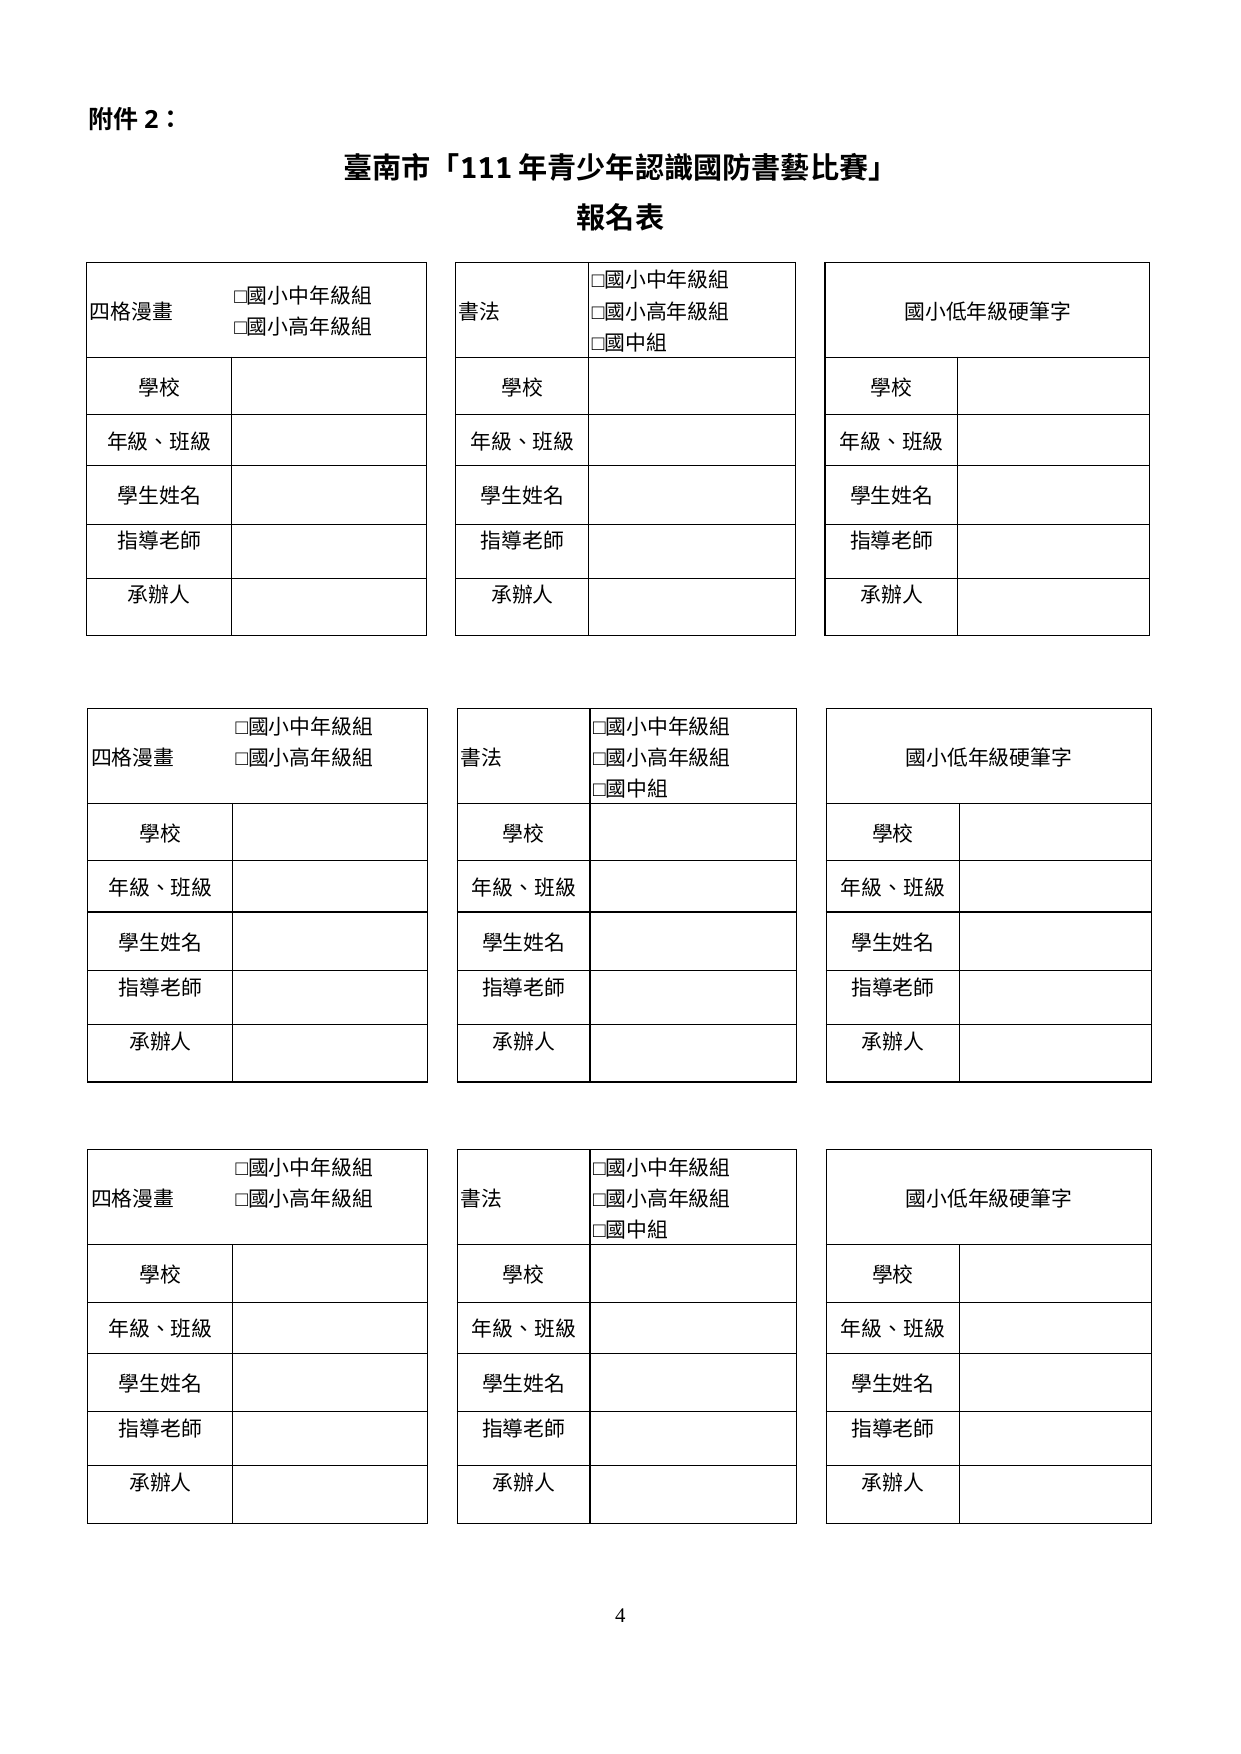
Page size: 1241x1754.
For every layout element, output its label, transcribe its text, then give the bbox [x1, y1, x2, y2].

table_cell 指導老師 [827, 1412, 959, 1465]
table_cell 學校 [458, 804, 589, 860]
table_cell [591, 913, 796, 970]
table_cell [797, 860, 826, 911]
table_cell [958, 466, 1149, 524]
table_cell 承辦人 [827, 1466, 959, 1523]
table_cell [233, 1466, 427, 1523]
table_cell [797, 1024, 826, 1081]
table_cell [958, 525, 1149, 578]
table_cell [960, 1245, 1151, 1302]
table_cell [958, 358, 1149, 414]
table_cell [797, 1302, 826, 1353]
table_cell [591, 861, 796, 911]
table_cell 承辦人 [458, 1025, 589, 1081]
table_cell [960, 913, 1151, 970]
table_cell 學校 [827, 804, 959, 860]
table_cell [960, 804, 1151, 860]
table_cell 年級、班級 [458, 861, 589, 911]
table_cell 指導老師 [827, 971, 959, 1024]
table_cell 指導老師 [87, 525, 231, 578]
table_header □國小中年級組 □國小高年級組 □國中組 [591, 1150, 796, 1244]
table_cell [591, 1412, 796, 1465]
table_cell [796, 465, 824, 524]
table_header 四格漫畫 [87, 263, 231, 357]
table_cell 指導老師 [88, 971, 232, 1024]
table_cell 年級、班級 [826, 415, 957, 465]
table_cell 承辦人 [87, 579, 231, 635]
table_cell [428, 860, 457, 911]
table_cell 指導老師 [88, 1412, 232, 1465]
table_cell [960, 1466, 1151, 1523]
table_header 國小低年級硬筆字 [826, 263, 1149, 357]
table_cell [796, 524, 824, 578]
table_header [796, 262, 824, 357]
table_cell 學生姓名 [87, 466, 231, 524]
table_cell 年級、班級 [88, 1303, 232, 1353]
table_header 國小低年級硬筆字 [827, 1150, 1151, 1244]
table_cell [589, 525, 795, 578]
table_cell [428, 1024, 457, 1081]
table_cell 學校 [88, 804, 232, 860]
table_cell 承辦人 [88, 1025, 232, 1081]
table_cell [797, 911, 826, 970]
table_cell 指導老師 [826, 525, 957, 578]
table_header 四格漫畫 [88, 709, 232, 803]
table_header □國小中年級組 □國小高年級組 □國中組 [589, 263, 795, 357]
table_cell [796, 578, 824, 635]
table_cell 承辦人 [458, 1466, 589, 1523]
table_cell [796, 357, 824, 414]
table_cell 學校 [88, 1245, 232, 1302]
table_cell [960, 971, 1151, 1024]
table_cell [232, 358, 426, 414]
table_cell [233, 971, 427, 1024]
table_header □國小中年級組 □國小高年級組 [233, 709, 427, 803]
table_cell 學生姓名 [458, 913, 589, 970]
table_cell [797, 1244, 826, 1302]
table_cell 學校 [458, 1245, 589, 1302]
table_header [797, 708, 826, 803]
table_cell 學校 [827, 1245, 959, 1302]
table_cell 學生姓名 [456, 466, 588, 524]
table_cell 學生姓名 [88, 913, 232, 970]
table_cell [589, 358, 795, 414]
table_cell [589, 415, 795, 465]
table_cell [960, 1412, 1151, 1465]
table_cell [233, 1025, 427, 1081]
text 報名表 [89, 189, 1152, 239]
table_cell 年級、班級 [827, 861, 959, 911]
table_cell 年級、班級 [88, 861, 232, 911]
table_cell 學校 [456, 358, 588, 414]
table_cell [960, 1025, 1151, 1081]
table_cell [591, 1303, 796, 1353]
table_cell [233, 1412, 427, 1465]
table_header 四格漫畫 [88, 1150, 232, 1244]
table_cell [591, 1025, 796, 1081]
text 附件2： [89, 89, 1152, 139]
table_cell 指導老師 [456, 525, 588, 578]
table_cell [233, 1303, 427, 1353]
table_cell [958, 415, 1149, 465]
table_header □國小中年級組 □國小高年級組 [233, 1150, 427, 1244]
table_cell [233, 1354, 427, 1411]
table_header [428, 708, 457, 803]
table_cell [797, 803, 826, 860]
table_header 書法 [458, 709, 589, 803]
table_cell [427, 578, 455, 635]
table_cell 年級、班級 [456, 415, 588, 465]
table_cell 承辦人 [826, 579, 957, 635]
table_header [428, 1149, 457, 1244]
table_cell [427, 414, 455, 465]
table_cell 承辦人 [827, 1025, 959, 1081]
table_header 國小低年級硬筆字 [827, 709, 1151, 803]
table_cell [232, 415, 426, 465]
table_cell 學生姓名 [827, 1354, 959, 1411]
table_cell [591, 971, 796, 1024]
table_cell 學生姓名 [88, 1354, 232, 1411]
table_cell [960, 861, 1151, 911]
table_cell 學校 [826, 358, 957, 414]
table_cell [428, 1302, 457, 1353]
table_cell [233, 804, 427, 860]
table_header [427, 262, 455, 357]
table_cell 學生姓名 [458, 1354, 589, 1411]
table_cell [427, 465, 455, 524]
table_cell [232, 579, 426, 635]
table_cell [960, 1354, 1151, 1411]
table_header □國小中年級組 □國小高年級組 □國中組 [591, 709, 796, 803]
table_cell 年級、班級 [458, 1303, 589, 1353]
table_cell [797, 1353, 826, 1411]
table_cell [428, 1353, 457, 1411]
table_cell 學校 [87, 358, 231, 414]
table_cell [797, 1465, 826, 1523]
table_cell [958, 579, 1149, 635]
table_cell [428, 1465, 457, 1523]
table_cell 指導老師 [458, 971, 589, 1024]
table_cell [797, 1411, 826, 1465]
table_header 書法 [456, 263, 588, 357]
table_cell [428, 970, 457, 1024]
table_header [797, 1149, 826, 1244]
table_cell 學生姓名 [826, 466, 957, 524]
table_cell [796, 414, 824, 465]
table_cell [591, 1354, 796, 1411]
table_cell [591, 1466, 796, 1523]
table_cell 年級、班級 [827, 1303, 959, 1353]
table_cell 年級、班級 [87, 415, 231, 465]
text 臺南市「111年青少年認識國防書藝比賽」 [89, 139, 1152, 189]
table_cell [428, 1411, 457, 1465]
table_cell [428, 1244, 457, 1302]
table_cell [589, 579, 795, 635]
table_cell [589, 466, 795, 524]
table_header 書法 [458, 1150, 589, 1244]
table_cell [233, 1245, 427, 1302]
table_cell [232, 525, 426, 578]
table_cell 承辦人 [456, 579, 588, 635]
table_cell [960, 1303, 1151, 1353]
table_cell 承辦人 [88, 1466, 232, 1523]
table_cell [591, 804, 796, 860]
table_cell 指導老師 [458, 1412, 589, 1465]
table_cell [233, 861, 427, 911]
table_cell [232, 466, 426, 524]
table_cell [428, 911, 457, 970]
table_cell 學生姓名 [827, 913, 959, 970]
table_cell [427, 357, 455, 414]
table_cell [428, 803, 457, 860]
table_cell [797, 970, 826, 1024]
table_cell [233, 913, 427, 970]
table_cell [591, 1245, 796, 1302]
table_header □國小中年級組 □國小高年級組 [231, 263, 426, 357]
table_cell [427, 524, 455, 578]
